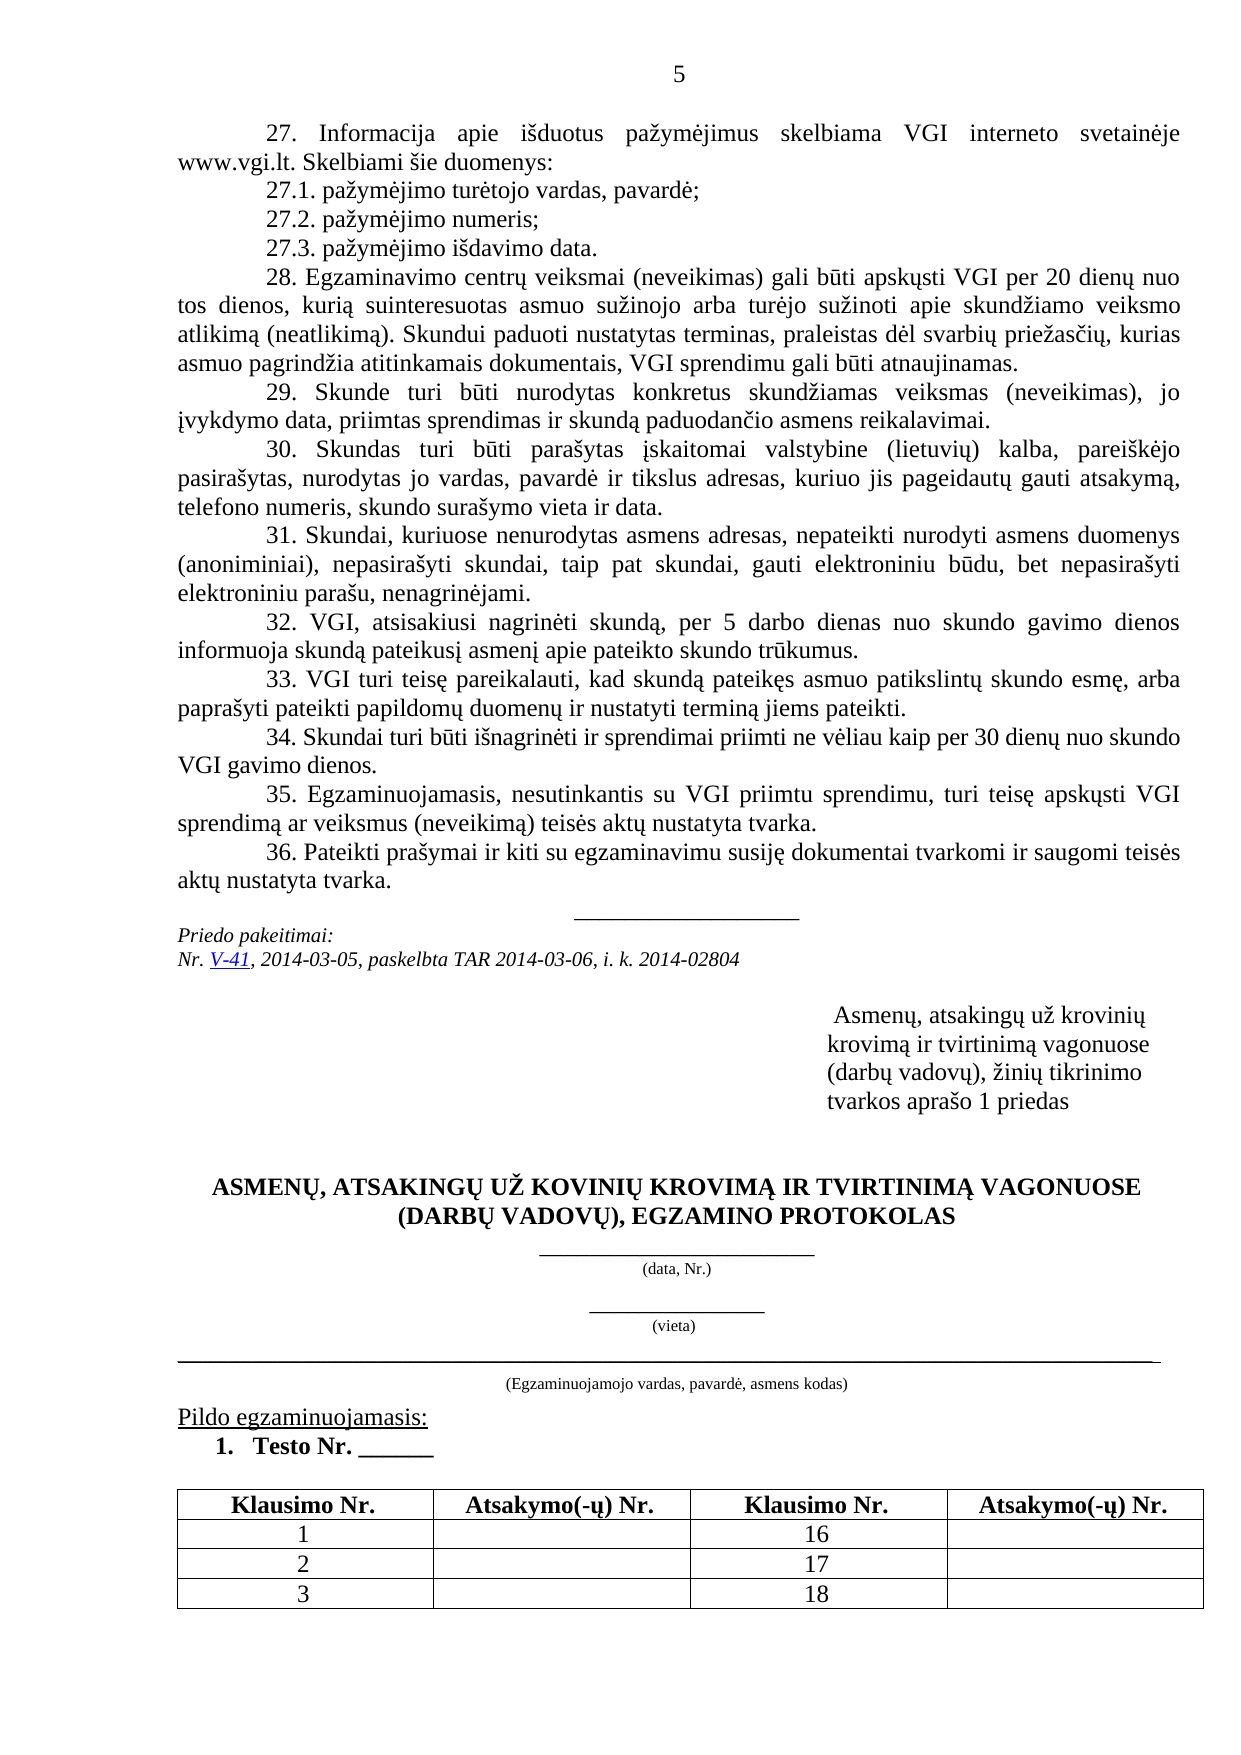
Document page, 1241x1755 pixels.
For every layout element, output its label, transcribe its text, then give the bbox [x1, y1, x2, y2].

text 33. VGI turi teisę pareikalauti, kad skundą pateikęs asmuo patikslintų skundo esmę, arba paprašyti pateikti papildomų duomenų ir nustatyti terminą jiems pateikti. [177, 664, 1181, 722]
table_cell [948, 1579, 1203, 1608]
text (data, Nr.) [177, 1259, 1177, 1287]
text 27.1. pažymėjimo turėtojo vardas, pavardė; [177, 176, 1181, 204]
text Pildo egzaminuojamasis: [177, 1402, 1177, 1431]
text 27.2. pažymėjimo numeris; [177, 204, 1181, 233]
text Asmenų, atsakingų už krovinių [177, 1000, 1181, 1029]
text Priedo pakeitimai: [177, 923, 1181, 947]
text (darbų vadovų), žinių tikrinimo [177, 1057, 1181, 1086]
table_cell [948, 1520, 1203, 1548]
text (vieta) [177, 1316, 1177, 1345]
text 27. Informacija apie išduotus pažymėjimus skelbiama VGI interneto svetainėje www.vgi.lt. Skelbiami šie duomenys: [177, 118, 1181, 176]
text 34. Skundai turi būti išnagrinėti ir sprendimai priimti ne vėliau kaip per 30 dienų nuo skundo VGI gavimo dienos. [177, 722, 1181, 779]
text 1. Testo Nr. ______ [215, 1431, 1177, 1460]
text __________________ [177, 894, 1181, 923]
text tvarkos aprašo 1 priedas [177, 1086, 1181, 1115]
table_header Klausimo Nr. [178, 1490, 433, 1518]
table_cell 18 [691, 1579, 947, 1608]
text 32. VGI, atsisakiusi nagrinėti skundą, per 5 darbo dienas nuo skundo gavimo dienos informuoja skundą pateikusį asmenį apie pateikto skundo trūkumus. [177, 607, 1181, 664]
text (Egzaminuojamojo vardas, pavardė, asmens kodas) [177, 1374, 1177, 1402]
text 28. Egzaminavimo centrų veiksmai (neveikimas) gali būti apskųsti VGI per 20 dienų nuo tos dienos, kurią suinteresuotas asmuo sužinojo arba turėjo sužinoti apie skundžiamo veiksmo atlikimą (neatlikimą). Skundui paduoti nustatytas terminas, praleistas dėl svarbių priežasčių, kurias asmuo pagrindžia atitinkamais dokumentais, VGI sprendimu gali būti atnaujinamas. [177, 262, 1181, 377]
text Nr. V-41, 2014-03-05, paskelbta TAR 2014-03-06, i. k. 2014-02804 [177, 947, 1181, 971]
text 27.3. pažymėjimo išdavimo data. [177, 233, 1181, 262]
text 29. Skunde turi būti nurodytas konkretus skundžiamas veiksmas (neveikimas), jo įvykdymo data, priimtas sprendimas ir skundą paduodančio asmens reikalavimai. [177, 377, 1181, 434]
text krovimą ir tvirtinimą vagonuose [177, 1029, 1181, 1057]
table_header Klausimo Nr. [691, 1490, 947, 1518]
text ______________________ [177, 1230, 1177, 1259]
text ______________ [177, 1287, 1177, 1316]
text 35. Egzaminuojamasis, nesutinkantis su VGI priimtu sprendimu, turi teisę apskųsti VGI sprendimą ar veiksmus (neveikimą) teisės aktų nustatyta tvarka. [177, 779, 1181, 837]
text 36. Pateikti prašymai ir kiti su egzaminavimu susiję dokumentai tvarkomi ir saugomi teisės aktų nustatyta tvarka. [177, 837, 1181, 894]
text _____________________________________________________________________________________________________________________ [177, 1345, 1177, 1374]
table_header Atsakymo(-ų) Nr. [948, 1490, 1203, 1518]
table_header Atsakymo(-ų) Nr. [434, 1490, 690, 1518]
table_cell 2 [178, 1549, 433, 1578]
table_cell 3 [178, 1579, 433, 1608]
table_cell 1 [178, 1520, 433, 1548]
table_cell 17 [691, 1549, 947, 1578]
text ASMENŲ, ATSAKINGŲ UŽ KOVINIŲ KROVIMĄ IR TVIRTINIMĄ VAGONUOSE (DARBŲ VADOVŲ), EGZAMINO PROTOKOLAS [177, 1172, 1177, 1230]
text 31. Skundai, kuriuose nenurodytas asmens adresas, nepateikti nurodyti asmens duomenys (anoniminiai), nepasirašyti skundai, taip pat skundai, gauti elektroniniu būdu, bet nepasirašyti elektroniniu parašu, nenagrinėjami. [177, 521, 1181, 607]
table_cell [948, 1549, 1203, 1578]
table_cell [434, 1579, 690, 1608]
table_cell 16 [691, 1520, 947, 1548]
table_cell [434, 1549, 690, 1578]
table_cell [434, 1520, 690, 1548]
text 30. Skundas turi būti parašytas įskaitomai valstybine (lietuvių) kalba, pareiškėjo pasirašytas, nurodytas jo vardas, pavardė ir tikslus adresas, kuriuo jis pageidautų gauti atsakymą, telefono numeris, skundo surašymo vieta ir data. [177, 434, 1181, 521]
